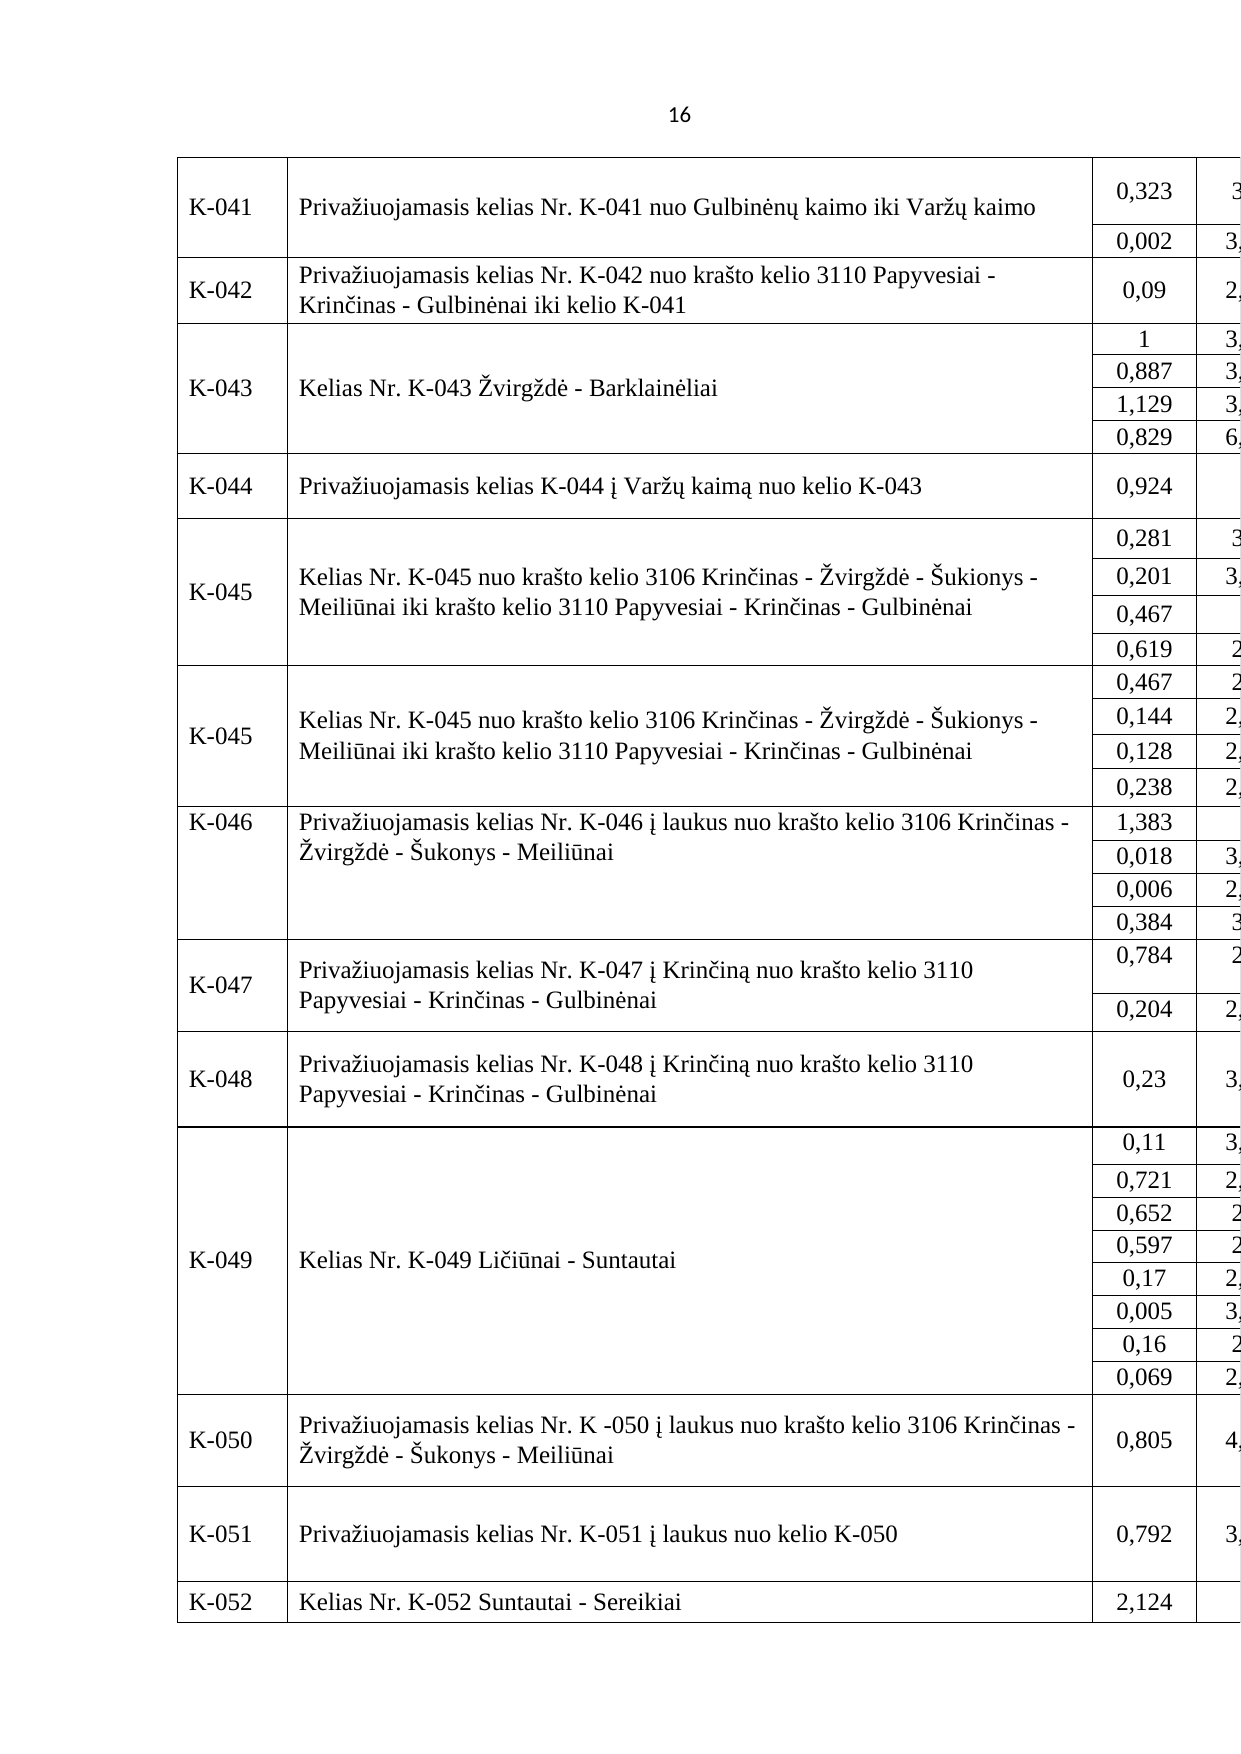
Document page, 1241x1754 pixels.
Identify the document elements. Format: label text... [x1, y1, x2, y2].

table_cell K-048 [178, 1032, 287, 1126]
table_cell 0,17 [1093, 1263, 1196, 1295]
table_cell 0,792 [1093, 1487, 1196, 1581]
table_cell 0,323 [1093, 158, 1196, 224]
table_cell 2,55 [1197, 1263, 1240, 1295]
table_cell 0,005 [1093, 1296, 1196, 1328]
table_cell Privažiuojamasis kelias Nr. K-048 į Krinčiną nuo krašto kelio 3110 Papyvesiai - Krinčinas - Gulbinėnai [288, 1032, 1092, 1126]
table_cell Kelias Nr. K-045 nuo krašto kelio 3106 Krinčinas - Žvirgždė - Šukionys - Meiliūnai iki krašto kelio 3110 Papyvesiai - Krinčinas - Gulbinėnai [288, 666, 1092, 806]
table_cell 2,6 [1197, 634, 1240, 665]
table_cell 0,597 [1093, 1231, 1196, 1262]
table_cell K-050 [178, 1395, 287, 1486]
table_cell 3,93 [1197, 324, 1240, 354]
table_cell Privažiuojamasis kelias Nr. K-041 nuo Gulbinėnų kaimo iki Varžų kaimo [288, 158, 1092, 257]
table_cell K-043 [178, 324, 287, 453]
table_cell 0,281 [1093, 519, 1196, 557]
table_cell 0,204 [1093, 994, 1196, 1031]
table_cell 4,49 [1197, 1395, 1240, 1486]
table_cell 3 [1197, 807, 1240, 840]
table_cell 0,652 [1093, 1198, 1196, 1229]
table_cell 0,09 [1093, 258, 1196, 323]
table_cell Kelias Nr. K-045 nuo krašto kelio 3106 Krinčinas - Žvirgždė - Šukionys - Meiliūnai iki krašto kelio 3110 Papyvesiai - Krinčinas - Gulbinėnai [288, 519, 1092, 665]
table_cell 3,62 [1197, 1032, 1240, 1126]
table_cell K-051 [178, 1487, 287, 1581]
table_cell 1 [1093, 324, 1196, 354]
table_cell 0,201 [1093, 559, 1196, 595]
table_cell Privažiuojamasis kelias Nr. K-051 į laukus nuo kelio K-050 [288, 1487, 1092, 1581]
table_cell 1,129 [1093, 388, 1196, 420]
table_cell 4 [1197, 1582, 1240, 1622]
table_cell K-044 [178, 454, 287, 518]
table_cell Privažiuojamasis kelias K-044 į Varžų kaimą nuo kelio K-043 [288, 454, 1092, 518]
table_cell 6,38 [1197, 421, 1240, 453]
table_cell 2,87 [1197, 1362, 1240, 1393]
table_cell Privažiuojamasis kelias Nr. K-046 į laukus nuo krašto kelio 3106 Krinčinas - Žvirgždė - Šukonys - Meiliūnai [288, 807, 1092, 939]
table_cell K-052 [178, 1582, 287, 1622]
table_cell 2,7 [1197, 1329, 1240, 1361]
table_cell 0,23 [1093, 1032, 1196, 1126]
table_cell 0,619 [1093, 634, 1196, 665]
table_cell 2,96 [1197, 994, 1240, 1031]
table_cell 2,7 [1197, 666, 1240, 698]
table_cell 0,238 [1093, 769, 1196, 806]
table_cell 2,92 [1197, 735, 1240, 768]
table_cell Privažiuojamasis kelias Nr. K-047 į Krinčiną nuo krašto kelio 3110 Papyvesiai - Krinčinas - Gulbinėnai [288, 940, 1092, 1031]
table_cell K-042 [178, 258, 287, 323]
table_cell 2,6 [1197, 1198, 1240, 1229]
table_cell 0,002 [1093, 225, 1196, 257]
table_cell 0,784 [1093, 940, 1196, 993]
table_cell 3,69 [1197, 559, 1240, 595]
table_cell 3,4 [1197, 519, 1240, 557]
table_cell 2,27 [1197, 258, 1240, 323]
table_cell 0,11 [1093, 1128, 1196, 1164]
table_cell K-047 [178, 940, 287, 1031]
table_cell 0,018 [1093, 841, 1196, 873]
table_cell 3,06 [1197, 1128, 1240, 1164]
table_cell 2,2 [1197, 1231, 1240, 1262]
table_cell 3 [1197, 454, 1240, 518]
table_cell K-046 [178, 807, 287, 939]
table_cell 2,124 [1093, 1582, 1196, 1622]
table_cell 0,467 [1093, 666, 1196, 698]
table_cell 2,63 [1197, 699, 1240, 734]
table_cell 0,805 [1093, 1395, 1196, 1486]
table_cell 3,94 [1197, 1487, 1240, 1581]
table_cell 0,887 [1093, 355, 1196, 387]
table_cell Kelias Nr. K-052 Suntautai - Sereikiai [288, 1582, 1092, 1622]
table_cell 2,5 [1197, 940, 1240, 993]
table_cell 3,5 [1197, 158, 1240, 224]
table_cell 3,45 [1197, 225, 1240, 257]
table_cell Privažiuojamasis kelias Nr. K-042 nuo krašto kelio 3110 Papyvesiai - Krinčinas - Gulbinėnai iki kelio K-041 [288, 258, 1092, 323]
table_cell 3,08 [1197, 1296, 1240, 1328]
table_cell Kelias Nr. K-049 Ličiūnai - Suntautai [288, 1128, 1092, 1393]
table_cell 1,383 [1093, 807, 1196, 840]
table_cell 2,46 [1197, 1165, 1240, 1197]
table_cell Kelias Nr. K-043 Žvirgždė - Barklainėliai [288, 324, 1092, 453]
table_cell 0,128 [1093, 735, 1196, 768]
table_cell 3,93 [1197, 355, 1240, 387]
table_cell 0,721 [1093, 1165, 1196, 1197]
table_cell K-041 [178, 158, 287, 257]
table_cell 0,16 [1093, 1329, 1196, 1361]
table_cell K-045 [178, 666, 287, 806]
table_cell 0,829 [1093, 421, 1196, 453]
table_cell 3,94 [1197, 388, 1240, 420]
table_cell K-045 [178, 519, 287, 665]
table_cell 0,006 [1093, 874, 1196, 906]
table_cell 0,144 [1093, 699, 1196, 734]
table_cell 2,84 [1197, 769, 1240, 806]
table_cell 2,91 [1197, 874, 1240, 906]
table_cell 3,14 [1197, 841, 1240, 873]
table_cell 0,069 [1093, 1362, 1196, 1393]
table_cell 0,467 [1093, 596, 1196, 632]
table_cell 3 [1197, 596, 1240, 632]
table_cell Privažiuojamasis kelias Nr. K -050 į laukus nuo krašto kelio 3106 Krinčinas - Žvirgždė - Šukonys - Meiliūnai [288, 1395, 1092, 1486]
table_cell 3,5 [1197, 907, 1240, 939]
table_cell 0,384 [1093, 907, 1196, 939]
table_cell 0,924 [1093, 454, 1196, 518]
table_cell K-049 [178, 1128, 287, 1393]
